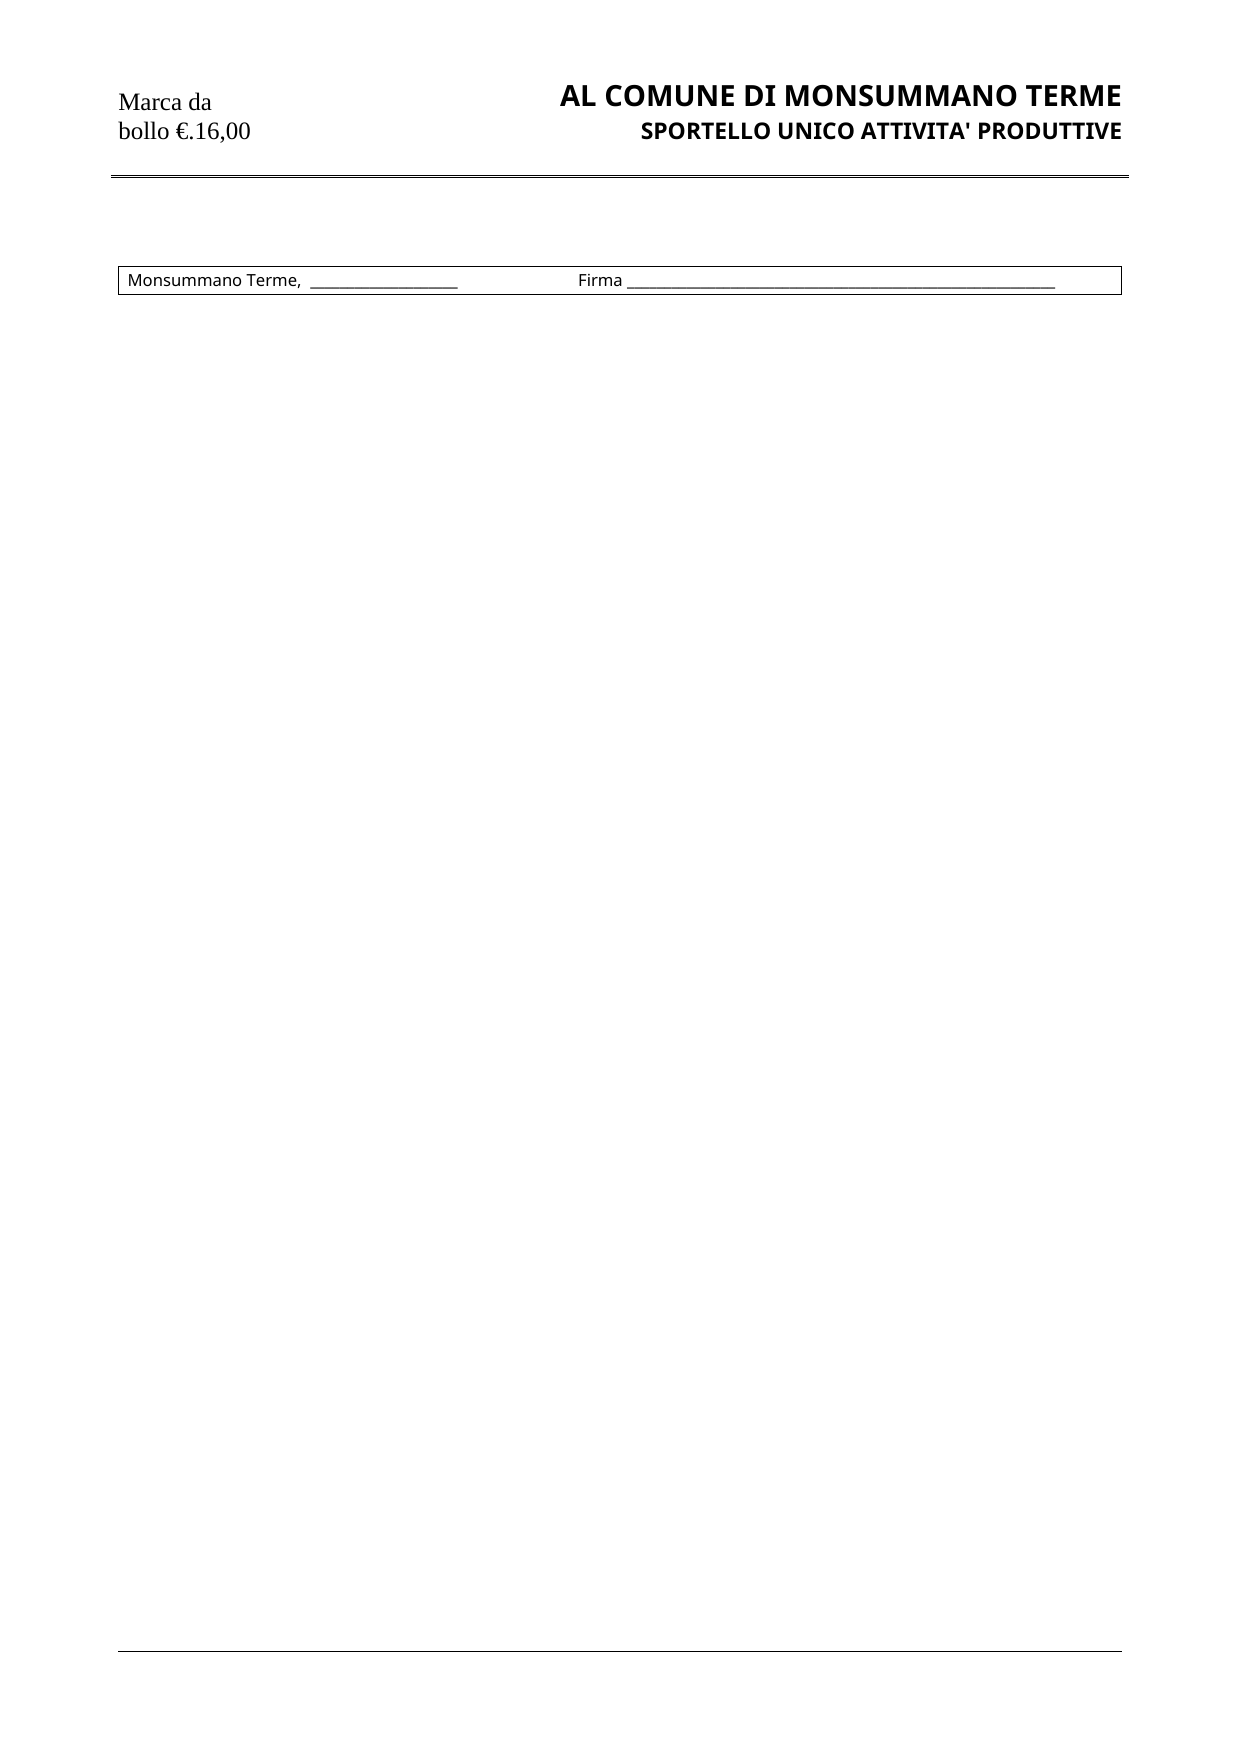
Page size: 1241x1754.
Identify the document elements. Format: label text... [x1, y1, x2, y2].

text Monsummano Terme, ____________________ Firma __________________________________________________________ [119, 267, 1121, 294]
